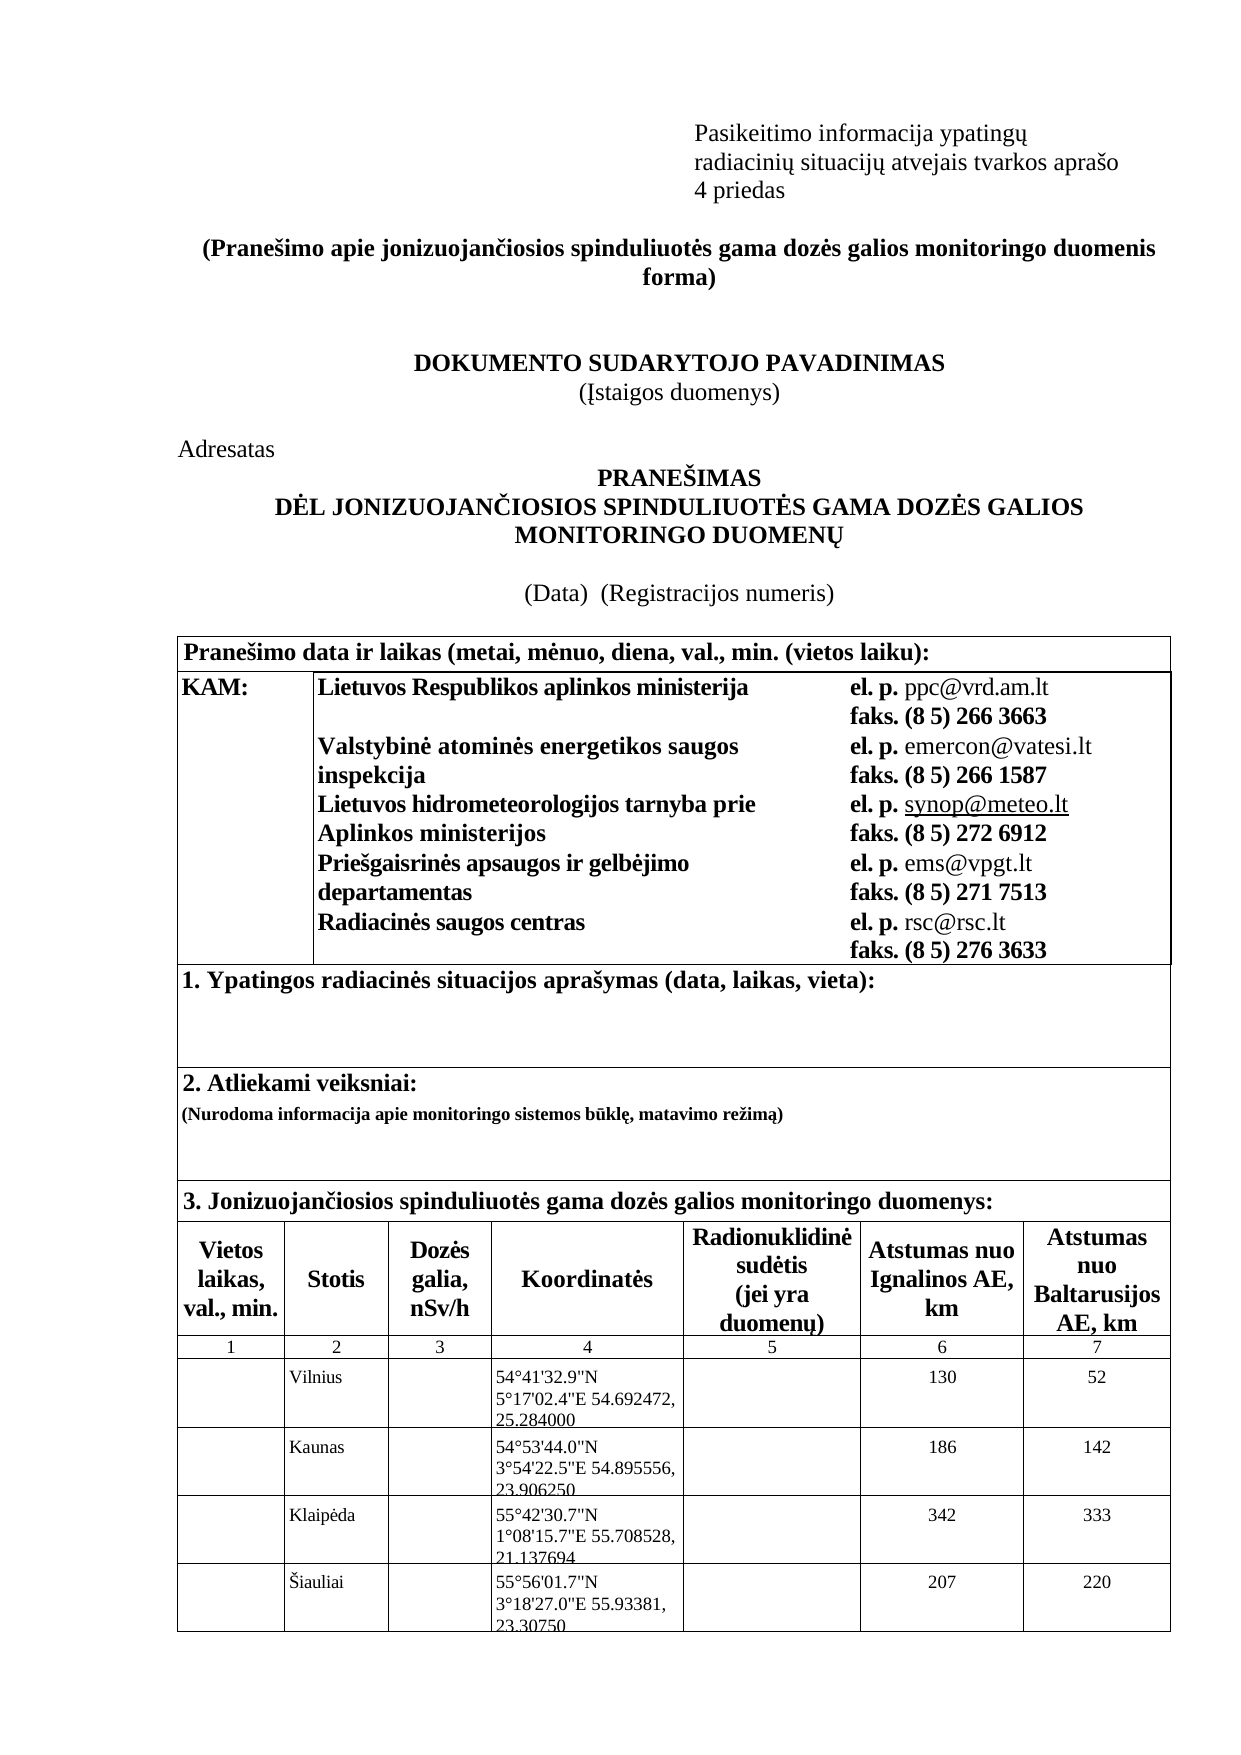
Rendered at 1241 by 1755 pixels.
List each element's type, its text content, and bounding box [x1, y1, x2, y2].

table_cell 6 [861, 1336, 1023, 1358]
table_cell [178, 1496, 284, 1563]
table_cell Priešgaisrinės apsaugos ir gelbėjimo departamentas [314, 847, 846, 906]
table_cell [389, 1359, 491, 1427]
text DĖL JONIZUOJANČIOSIOS SPINDULIUOTĖS GAMA DOZĖS GALIOS MONITORINGO DUOMENŲ [177, 492, 1181, 549]
table_cell KAM: [178, 672, 313, 964]
text Pasikeitimo informacija ypatingų [694, 118, 1181, 147]
table_cell Kaunas [285, 1428, 388, 1495]
table_cell 7 [1024, 1336, 1170, 1358]
table_cell 207 [861, 1564, 1023, 1631]
table_cell 3 [389, 1336, 491, 1358]
table_cell 220 [1024, 1564, 1170, 1631]
table_cell el. p. synop@meteo.lt faks. (8 5) 272 6912 [846, 789, 1170, 847]
table_cell Vietos laikas, val., min. [178, 1222, 284, 1335]
table_cell Stotis [285, 1222, 388, 1335]
table_cell 1. Ypatingos radiacinės situacijos aprašymas (data, laikas, vieta): [178, 965, 1170, 1067]
table_cell [389, 1496, 491, 1563]
table_cell Dozės galia, nSv/h [389, 1222, 491, 1335]
table_cell [178, 1428, 284, 1495]
table_cell [178, 1359, 284, 1427]
table_cell 55°42'30.7"N 1°08'15.7"E 55.708528, 21.137694 [492, 1496, 683, 1563]
table_cell Lietuvos Respublikos aplinkos ministerija [314, 673, 846, 730]
table_cell [389, 1564, 491, 1631]
table_cell [389, 1428, 491, 1495]
table_cell 54°41'32.9"N 5°17'02.4"E 54.692472, 25.284000 [492, 1359, 683, 1427]
table_cell [684, 1359, 860, 1427]
table_cell [684, 1564, 860, 1631]
table_cell 186 [861, 1428, 1023, 1495]
table_cell [178, 1564, 284, 1631]
table_cell [684, 1496, 860, 1563]
table_cell Lietuvos hidrometeorologijos tarnyba prie Aplinkos ministerijos [314, 789, 846, 847]
text (Pranešimo apie jonizuojančiosios spinduliuotės gama dozės galios monitoringo duomenis forma) [177, 233, 1181, 291]
table_header Pranešimo data ir laikas (metai, mėnuo, diena, val., min. (vietos laiku): [178, 637, 1170, 671]
table_cell el. p. ems@vpgt.lt faks. (8 5) 271 7513 [846, 847, 1170, 906]
table_cell 54°53'44.0"N 3°54'22.5"E 54.895556, 23.906250 [492, 1428, 683, 1495]
table_cell 55°56'01.7"N 3°18'27.0"E 55.93381, 23.30750, 3.3 [492, 1564, 683, 1631]
table_cell 3. Jonizuojančiosios spinduliuotės gama dozės galios monitoringo duomenys: [178, 1181, 1170, 1221]
table_cell 5 [684, 1336, 860, 1358]
table_cell 4 [492, 1336, 683, 1358]
text (Įstaigos duomenys) [177, 377, 1181, 406]
table_cell 130 [861, 1359, 1023, 1427]
table_cell el. p. ppc@vrd.am.lt faks. (8 5) 266 3663 [846, 673, 1170, 730]
text PRANEŠIMAS [177, 463, 1181, 492]
text radiacinių situacijų atvejais tvarkos aprašo [694, 147, 1181, 176]
table_cell 2 [285, 1336, 388, 1358]
text DOKUMENTO SUDARYTOJO PAVADINIMAS [177, 348, 1181, 377]
table_cell 2. Atliekami veiksniai: (Nurodoma informacija apie monitoringo sistemos būklę, matavimo režimą) [178, 1068, 1170, 1179]
table_cell Atstumas nuo Baltarusijos AE, km [1024, 1222, 1170, 1335]
table_cell 52 [1024, 1359, 1170, 1427]
text Adresatas [177, 434, 1181, 463]
table_cell Vilnius [285, 1359, 388, 1427]
table_cell Šiauliai [285, 1564, 388, 1631]
table_cell [684, 1428, 860, 1495]
table_cell Koordinatės [492, 1222, 683, 1335]
table_cell 342 [861, 1496, 1023, 1563]
table_cell el. p. rsc@rsc.lt faks. (8 5) 276 3633 [846, 906, 1170, 964]
table_cell 333 [1024, 1496, 1170, 1563]
table_cell 1 [178, 1336, 284, 1358]
table_cell Radiacinės saugos centras [314, 906, 846, 964]
table_cell Atstumas nuo Ignalinos AE, km [861, 1222, 1023, 1335]
table_cell Klaipėda [285, 1496, 388, 1563]
table_cell Valstybinė atominės energetikos saugos inspekcija [314, 730, 846, 788]
text (Data) (Registracijos numeris) [177, 578, 1181, 607]
table_cell 142 [1024, 1428, 1170, 1495]
text 4 priedas [694, 176, 1181, 204]
table_cell Radionuklidinė sudėtis (jei yra duomenų) [684, 1222, 860, 1335]
table_cell el. p. emercon@vatesi.lt faks. (8 5) 266 1587 [846, 730, 1170, 788]
